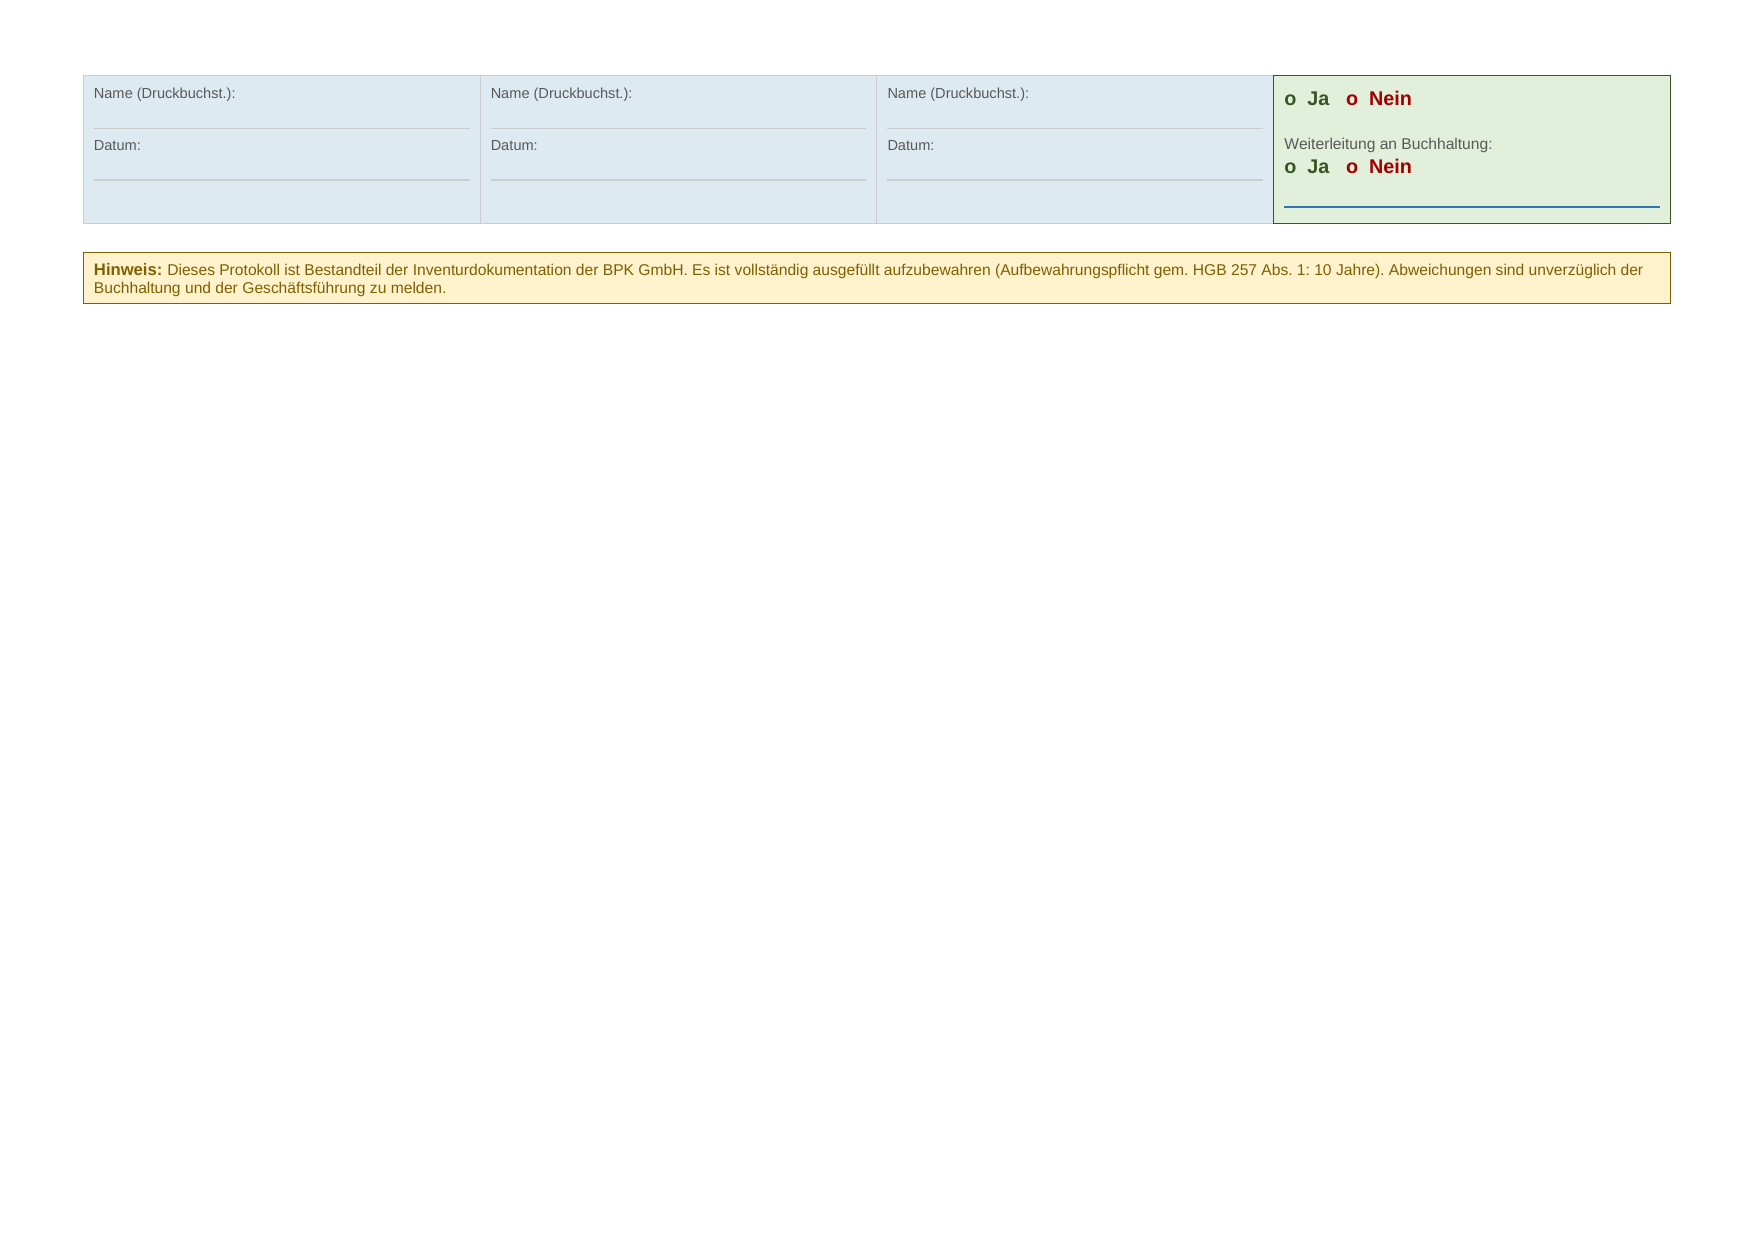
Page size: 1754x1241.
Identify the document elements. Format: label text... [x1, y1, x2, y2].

table_header o Ja o Nein Weiterleitung an Buchhaltung: o Ja o Nein [1274, 76, 1670, 223]
table_header Name (Druckbuchst.): Datum: [877, 76, 1273, 223]
table_header Hinweis: Dieses Protokoll ist Bestandteil der Inventurdokumentation der BPK GmbH. Es ist vollständig ausgefüllt aufzubewahren (Aufbewahrungspflicht gem. HGB 257 Abs. 1: 10 Jahre). Abweichungen sind unverzüglich der Buchhaltung und der Geschäftsführung zu melden. [84, 253, 1670, 303]
table_header Name (Druckbuchst.): Datum: [84, 76, 480, 223]
table_header Name (Druckbuchst.): Datum: [481, 76, 876, 223]
